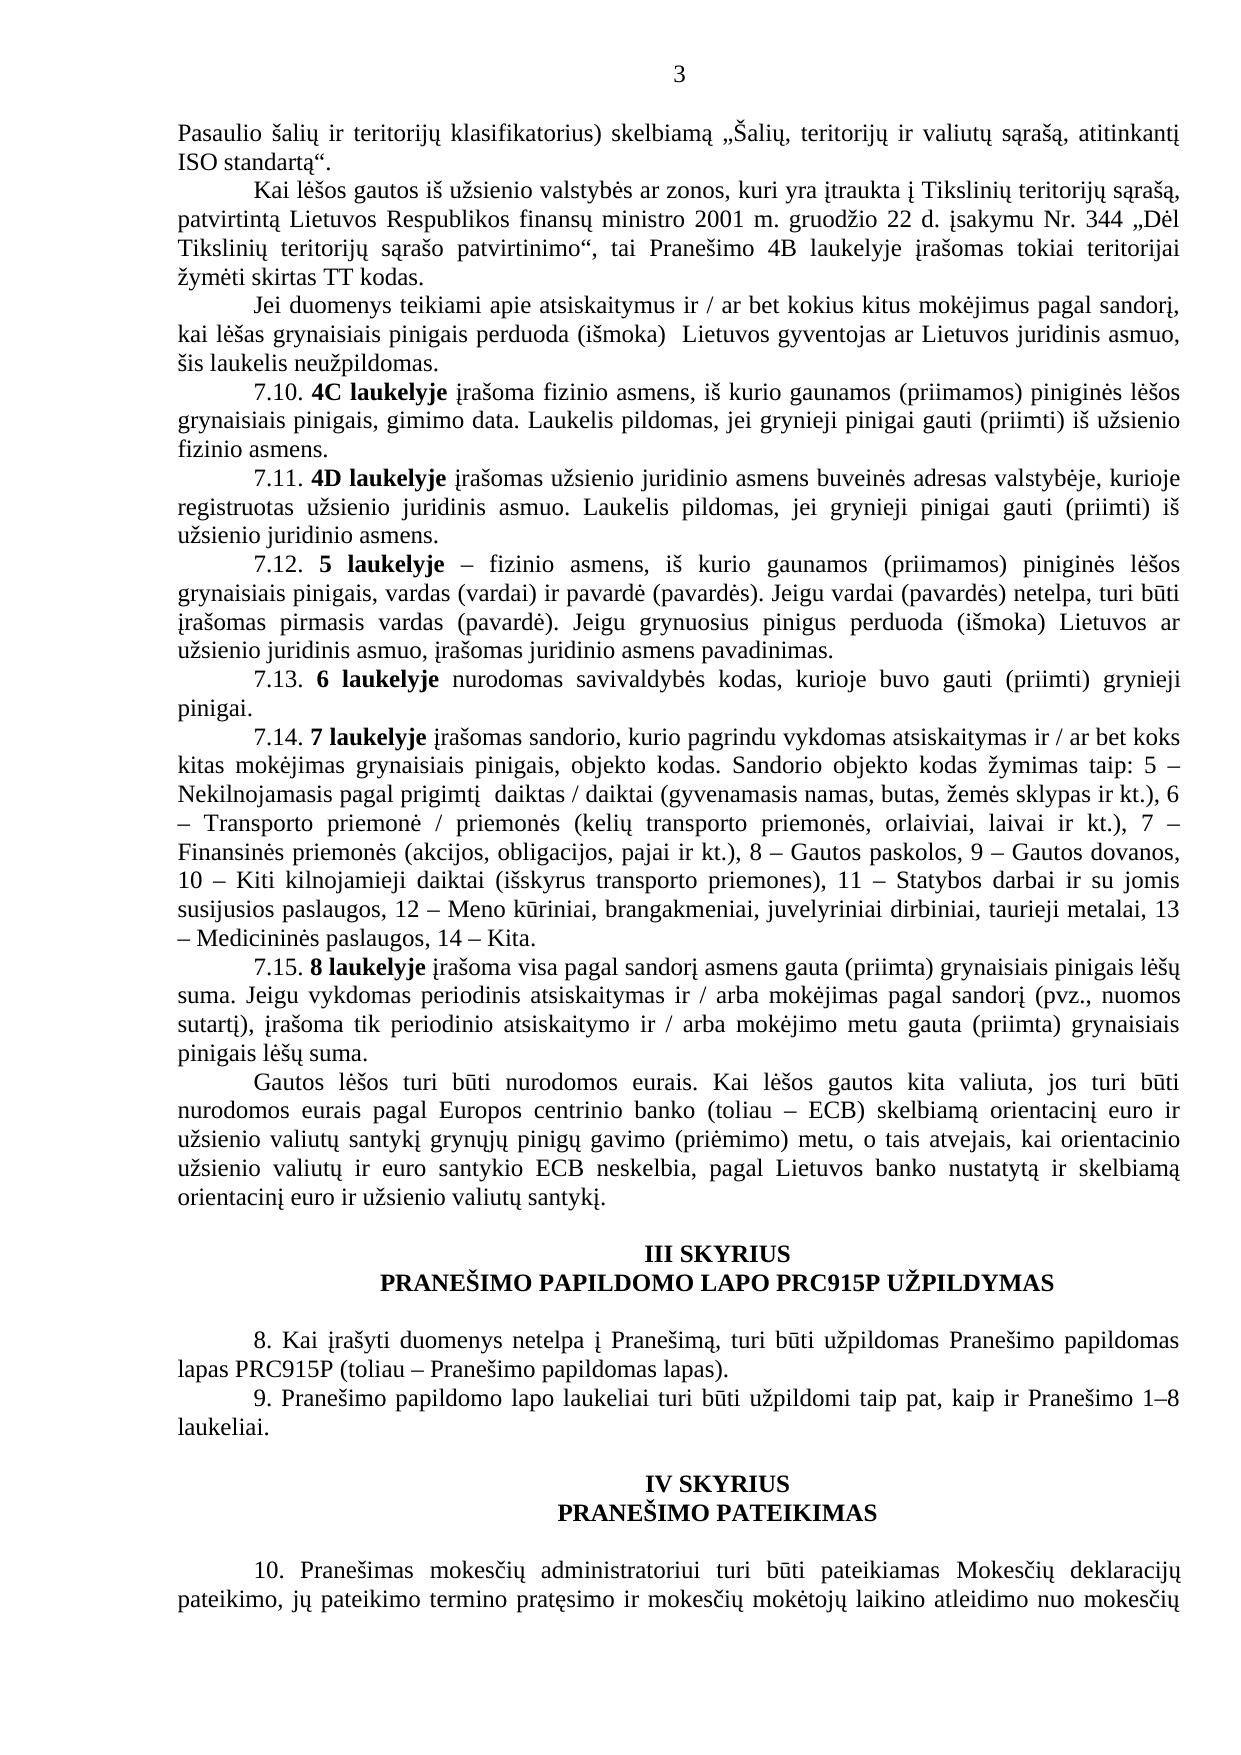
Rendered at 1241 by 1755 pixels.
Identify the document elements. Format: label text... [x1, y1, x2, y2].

text 7.13. 6 laukelyje nurodomas savivaldybės kodas, kurioje buvo gauti (priimti) grynieji pinigai. [177, 664, 1181, 722]
text 9. Pranešimo papildomo lapo laukeliai turi būti užpildomi taip pat, kaip ir Pranešimo 1–8 laukeliai. [177, 1383, 1181, 1441]
text 10. Pranešimas mokesčių administratoriui turi būti pateikiamas Mokesčių deklaracijų pateikimo, jų pateikimo termino pratęsimo ir mokesčių mokėtojų laikino atleidimo nuo mokesčių [177, 1556, 1181, 1613]
text 7.12. 5 laukelyje – fizinio asmens, iš kurio gaunamos (priimamos) piniginės lėšos grynaisiais pinigais, vardas (vardai) ir pavardė (pavardės). Jeigu vardai (pavardės) netelpa, turi būti įrašomas pirmasis vardas (pavardė). Jeigu grynuosius pinigus perduoda (išmoka) Lietuvos ar užsienio juridinis asmuo, įrašomas juridinio asmens pavadinimas. [177, 549, 1181, 664]
text Kai lėšos gautos iš užsienio valstybės ar zonos, kuri yra įtraukta į Tikslinių teritorijų sąrašą, patvirtintą Lietuvos Respublikos finansų ministro 2001 m. gruodžio 22 d. įsakymu Nr. 344 „Dėl Tikslinių teritorijų sąrašo patvirtinimo“, tai Pranešimo 4B laukelyje įrašomas tokiai teritorijai žymėti skirtas TT kodas. [177, 176, 1181, 291]
text 7.14. 7 laukelyje įrašomas sandorio, kurio pagrindu vykdomas atsiskaitymas ir / ar bet koks kitas mokėjimas grynaisiais pinigais, objekto kodas. Sandorio objekto kodas žymimas taip: 5 – Nekilnojamasis pagal prigimtį daiktas / daiktai (gyvenamasis namas, butas, žemės sklypas ir kt.), 6 – Transporto priemonė / priemonės (kelių transporto priemonės, orlaiviai, laivai ir kt.), 7 – Finansinės priemonės (akcijos, obligacijos, pajai ir kt.), 8 – Gautos paskolos, 9 – Gautos dovanos, 10 – Kiti kilnojamieji daiktai (išskyrus transporto priemones), 11 – Statybos darbai ir su jomis susijusios paslaugos, 12 – Meno kūriniai, brangakmeniai, juvelyriniai dirbiniai, taurieji metalai, 13 – Medicininės paslaugos, 14 – Kita. [177, 722, 1181, 952]
text 7.10. 4C laukelyje įrašoma fizinio asmens, iš kurio gaunamos (priimamos) piniginės lėšos grynaisiais pinigais, gimimo data. Laukelis pildomas, jei grynieji pinigai gauti (priimti) iš užsienio fizinio asmens. [177, 377, 1181, 463]
text 7.15. 8 laukelyje įrašoma visa pagal sandorį asmens gauta (priimta) grynaisiais pinigais lėšų suma. Jeigu vykdomas periodinis atsiskaitymas ir / arba mokėjimas pagal sandorį (pvz., nuomos sutartį), įrašoma tik periodinio atsiskaitymo ir / arba mokėjimo metu gauta (priimta) grynaisiais pinigais lėšų suma. [177, 952, 1181, 1067]
text Pranešimo papildomo lapo PRC915P užpildymas [177, 1268, 1181, 1297]
text iV SKYRIUS [177, 1469, 1181, 1498]
text PRANEŠIMO PATEIKIMAS [177, 1498, 1181, 1527]
text Gautos lėšos turi būti nurodomos eurais. Kai lėšos gautos kita valiuta, jos turi būti nurodomos eurais pagal Europos centrinio banko (toliau – ECB) skelbiamą orientacinį euro ir užsienio valiutų santykį grynųjų pinigų gavimo (priėmimo) metu, o tais atvejais, kai orientacinio užsienio valiutų ir euro santykio ECB neskelbia, pagal Lietuvos banko nustatytą ir skelbiamą orientacinį euro ir užsienio valiutų santykį. [177, 1067, 1181, 1211]
text Jei duomenys teikiami apie atsiskaitymus ir / ar bet kokius kitus mokėjimus pagal sandorį, kai lėšas grynaisiais pinigais perduoda (išmoka) Lietuvos gyventojas ar Lietuvos juridinis asmuo, šis laukelis neužpildomas. [177, 291, 1181, 377]
text 7.11. 4D laukelyje įrašomas užsienio juridinio asmens buveinės adresas valstybėje, kurioje registruotas užsienio juridinis asmuo. Laukelis pildomas, jei grynieji pinigai gauti (priimti) iš užsienio juridinio asmens. [177, 463, 1181, 549]
text 8. Kai įrašyti duomenys netelpa į Pranešimą, turi būti užpildomas Pranešimo papildomas lapas PRC915P (toliau – Pranešimo papildomas lapas). [177, 1326, 1181, 1383]
text Iii SKYRIUS [177, 1239, 1181, 1268]
text Pasaulio šalių ir teritorijų klasifikatorius) skelbiamą „Šalių, teritorijų ir valiutų sąrašą, atitinkantį ISO standartą“. [177, 118, 1181, 176]
